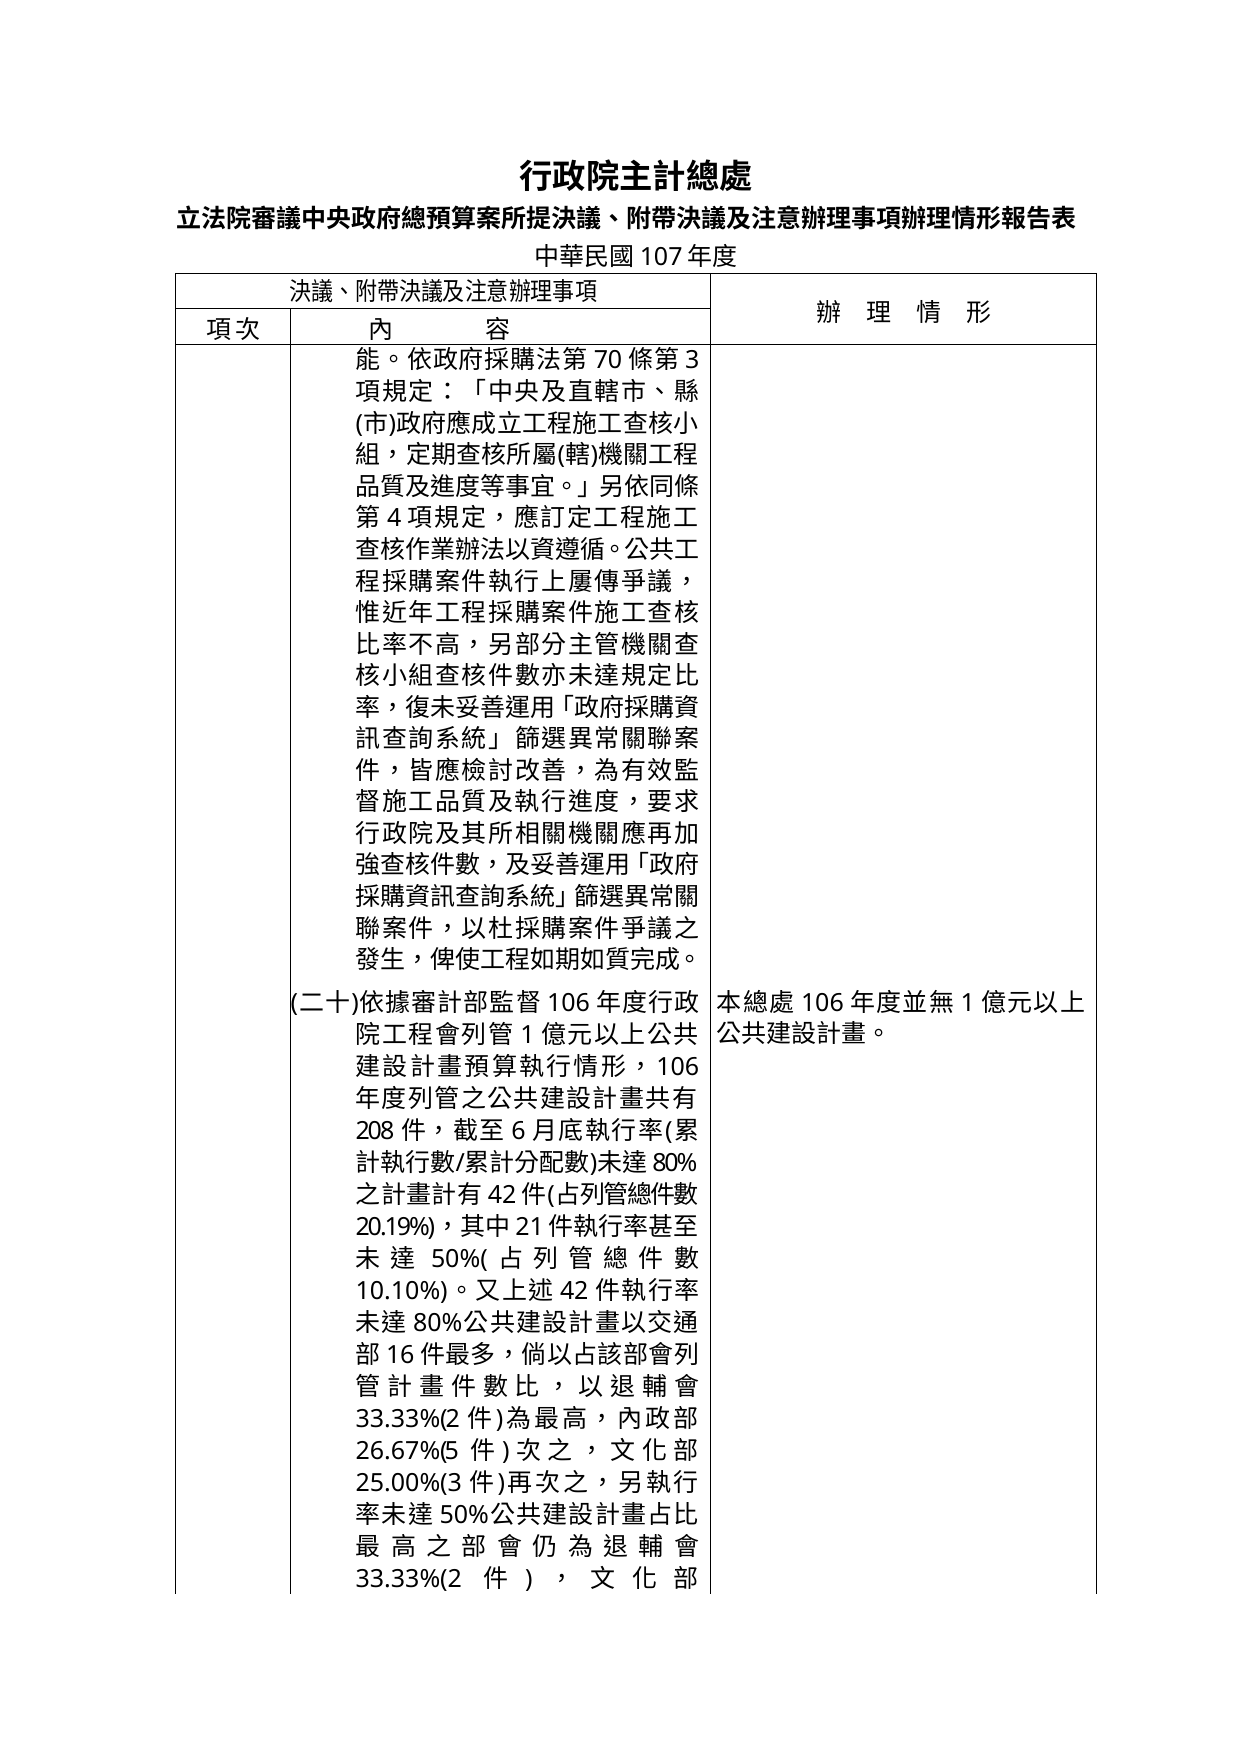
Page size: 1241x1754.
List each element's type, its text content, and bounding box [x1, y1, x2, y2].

table_cell 決議、附帶決議及注意辦理事項 [176, 274, 710, 308]
table_cell [176, 986, 290, 1594]
table_header 行政院主計總處 立法院審議中央政府總預算案所提決議、附帶決議及注意辦理事項辦理情形報告表 中華民國107年度 [175, 150, 1096, 273]
table_cell [711, 345, 1096, 986]
table_cell (二十)依據審計部監督106年度行政院工程會列管1億元以上公共建設計畫預算執行情形，106年度列管之公共建設計畫共有208 件，截至6月底執行率(累計執行數/累計分配數)未達80%之計畫計有42件(占列管總件數 20.19%)，其中21件執行率甚至未達50%(占列管總件數10.10%)。又上述42件執行率未達80%公共建設計畫以交通部16件最多，倘以占該部會列管計畫件數比，以退輔會33.33%(2件)為最高，內政部26.67%(5件)次之，文化部25.00%(3件)再次之，另執行率未達50%公共建設計畫占比最高之部會仍為退輔會33.33%(2件)，文化部 [291, 986, 710, 1594]
table_cell [176, 345, 290, 986]
table_cell 項次 [176, 309, 290, 344]
table_cell 能。依政府採購法第70條第3項規定：「中央及直轄市、縣(市)政府應成立工程施工查核小組，定期查核所屬(轄)機關工程品質及進度等事宜。」另依同條第4項規定，應訂定工程施工查核作業辦法以資遵循。公共工程採購案件執行上屢傳爭議，惟近年工程採購案件施工查核比率不高，另部分主管機關查核小組查核件數亦未達規定比率，復未妥善運用「政府採購資訊查詢系統」篩選異常關聯案件，皆應檢討改善，為有效監督施工品質及執行進度，要求行政院及其所相關機關應再加強查核件數，及妥善運用「政府採購資訊查詢系統」篩選異常關聯案件，以杜採購案件爭議之發生，俾使工程如期如質完成。 [291, 345, 710, 986]
table_cell 辦理情形 [711, 274, 1096, 344]
table_cell 內 容 [291, 309, 710, 344]
table_cell 本總處106年度並無1億元以上公共建設計畫。 [711, 986, 1096, 1594]
